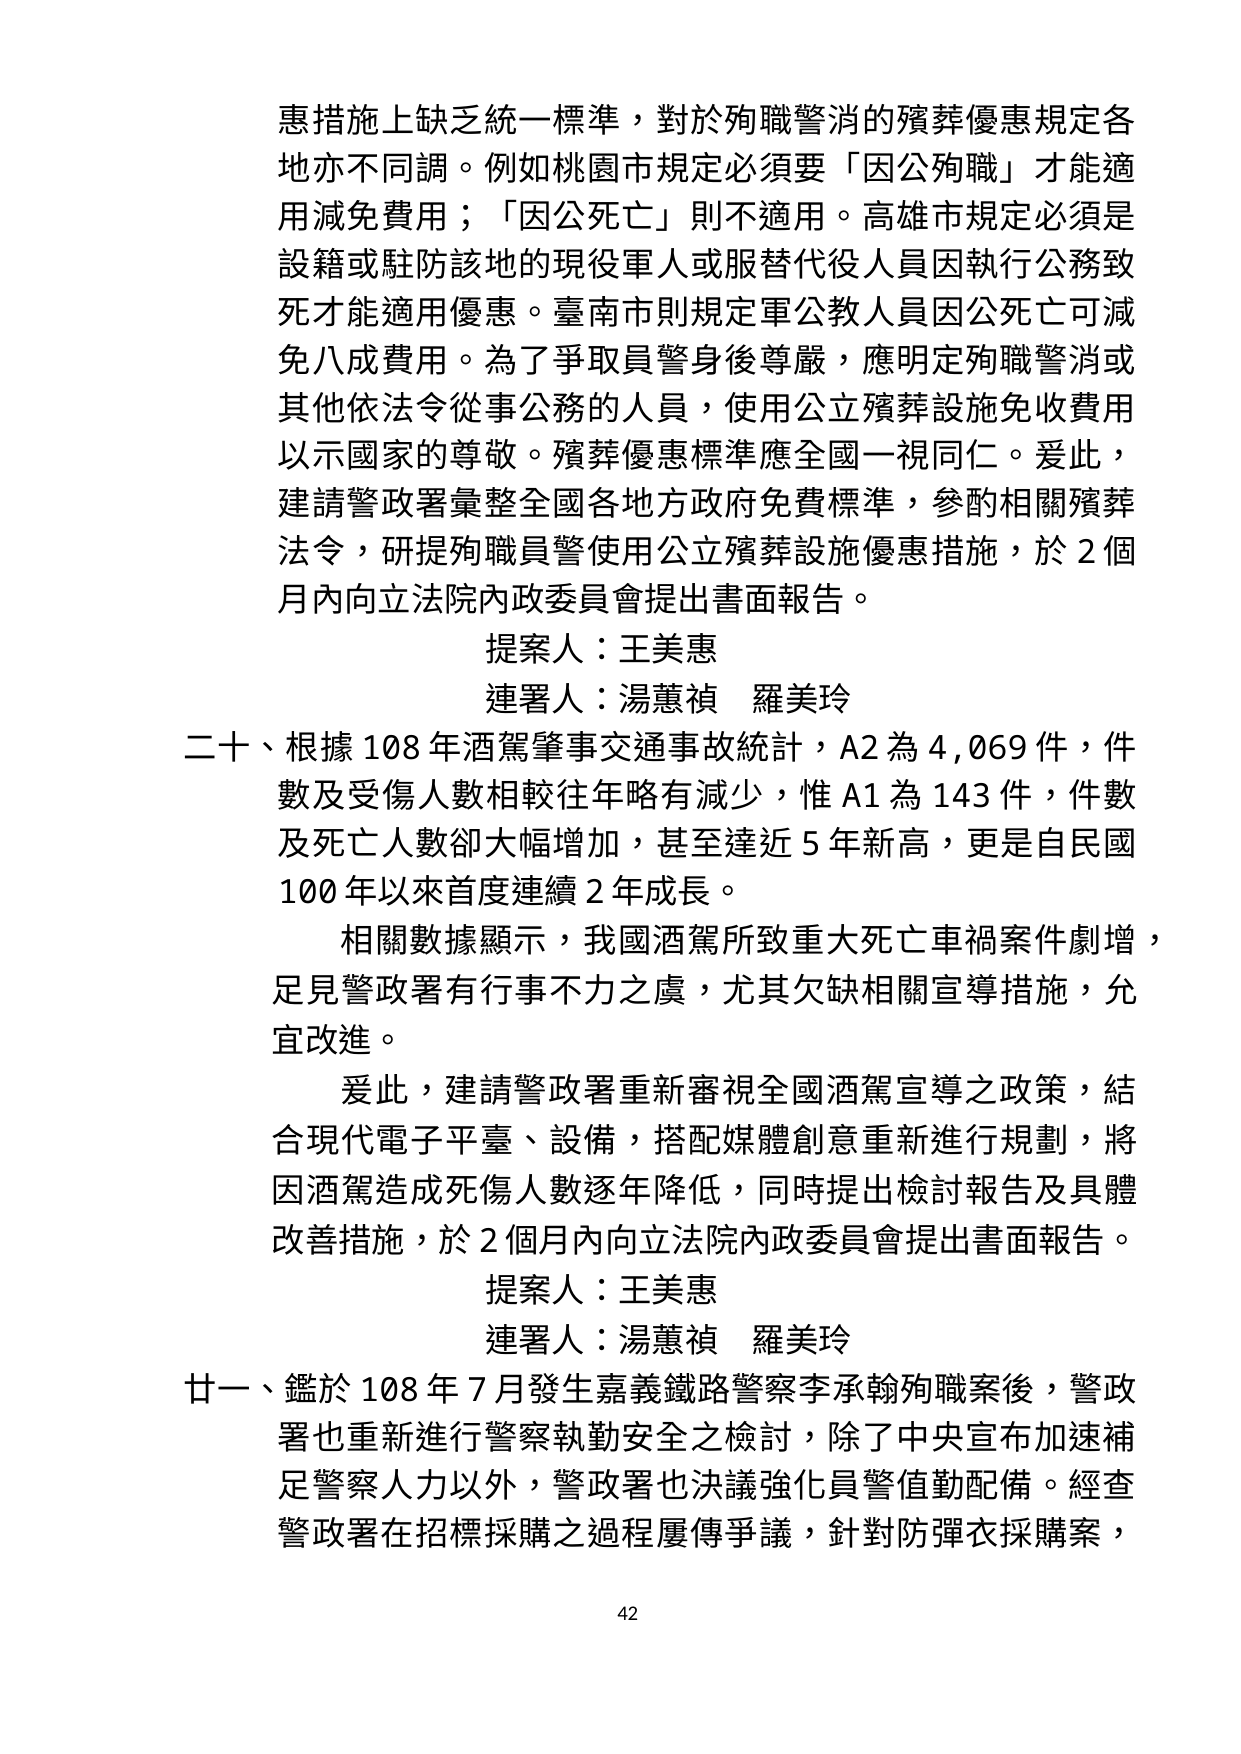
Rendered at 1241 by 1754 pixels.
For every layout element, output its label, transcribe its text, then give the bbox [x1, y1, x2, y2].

text 二十、根據108年酒駕肇事交通事故統計，A2為4,069件，件數及受傷人數相較往年略有減少，惟A1為143件，件數及死亡人數卻大幅增加，甚至達近5年新高，更是自民國100年以來首度連續2年成長。 [183, 721, 1137, 913]
text 連署人：湯蕙禎 羅美玲 [118, 1313, 1138, 1363]
text 提案人：王美惠 [118, 621, 1138, 671]
text 相關數據顯示，我國酒駕所致重大死亡車禍案件劇增，足見警政署有行事不力之虞，尤其欠缺相關宣導措施，允宜改進。 [272, 913, 1138, 1063]
text 爰此，建請警政署重新審視全國酒駕宣導之政策，結合現代電子平臺、設備，搭配媒體創意重新進行規劃，將因酒駕造成死傷人數逐年降低，同時提出檢討報告及具體改善措施，於2個月內向立法院內政委員會提出書面報告。 [272, 1063, 1138, 1263]
text 提案人：王美惠 [118, 1263, 1138, 1313]
text 十九、鑑於目前全國各縣市針對因公殉職之警消人員，在殯葬優惠措施上缺乏統一標準，對於殉職警消的殯葬優惠規定各地亦不同調。例如桃園市規定必須要「因公殉職」才能適用減免費用；「因公死亡」則不適用。高雄市規定必須是設籍或駐防該地的現役軍人或服替代役人員因執行公務致死才能適用優惠。臺南市則規定軍公教人員因公死亡可減免八成費用。為了爭取員警身後尊嚴，應明定殉職警消或其他依法令從事公務的人員，使用公立殯葬設施免收費用，以示國家的尊敬。殯葬優惠標準應全國一視同仁。爰此，建請警政署彙整全國各地方政府免費標準，參酌相關殯葬法令，研提殉職員警使用公立殯葬設施優惠措施，於2個月內向立法院內政委員會提出書面報告。 [183, 94, 1137, 621]
text 廿一、鑑於108年7月發生嘉義鐵路警察李承翰殉職案後，警政署也重新進行警察執勤安全之檢討，除了中央宣布加速補足警察人力以外，警政署也決議強化員警值勤配備。經查警政署在招標採購之過程屢傳爭議，針對防彈衣採購案， [183, 1363, 1137, 1554]
text 連署人：湯蕙禎 羅美玲 [118, 671, 1138, 721]
